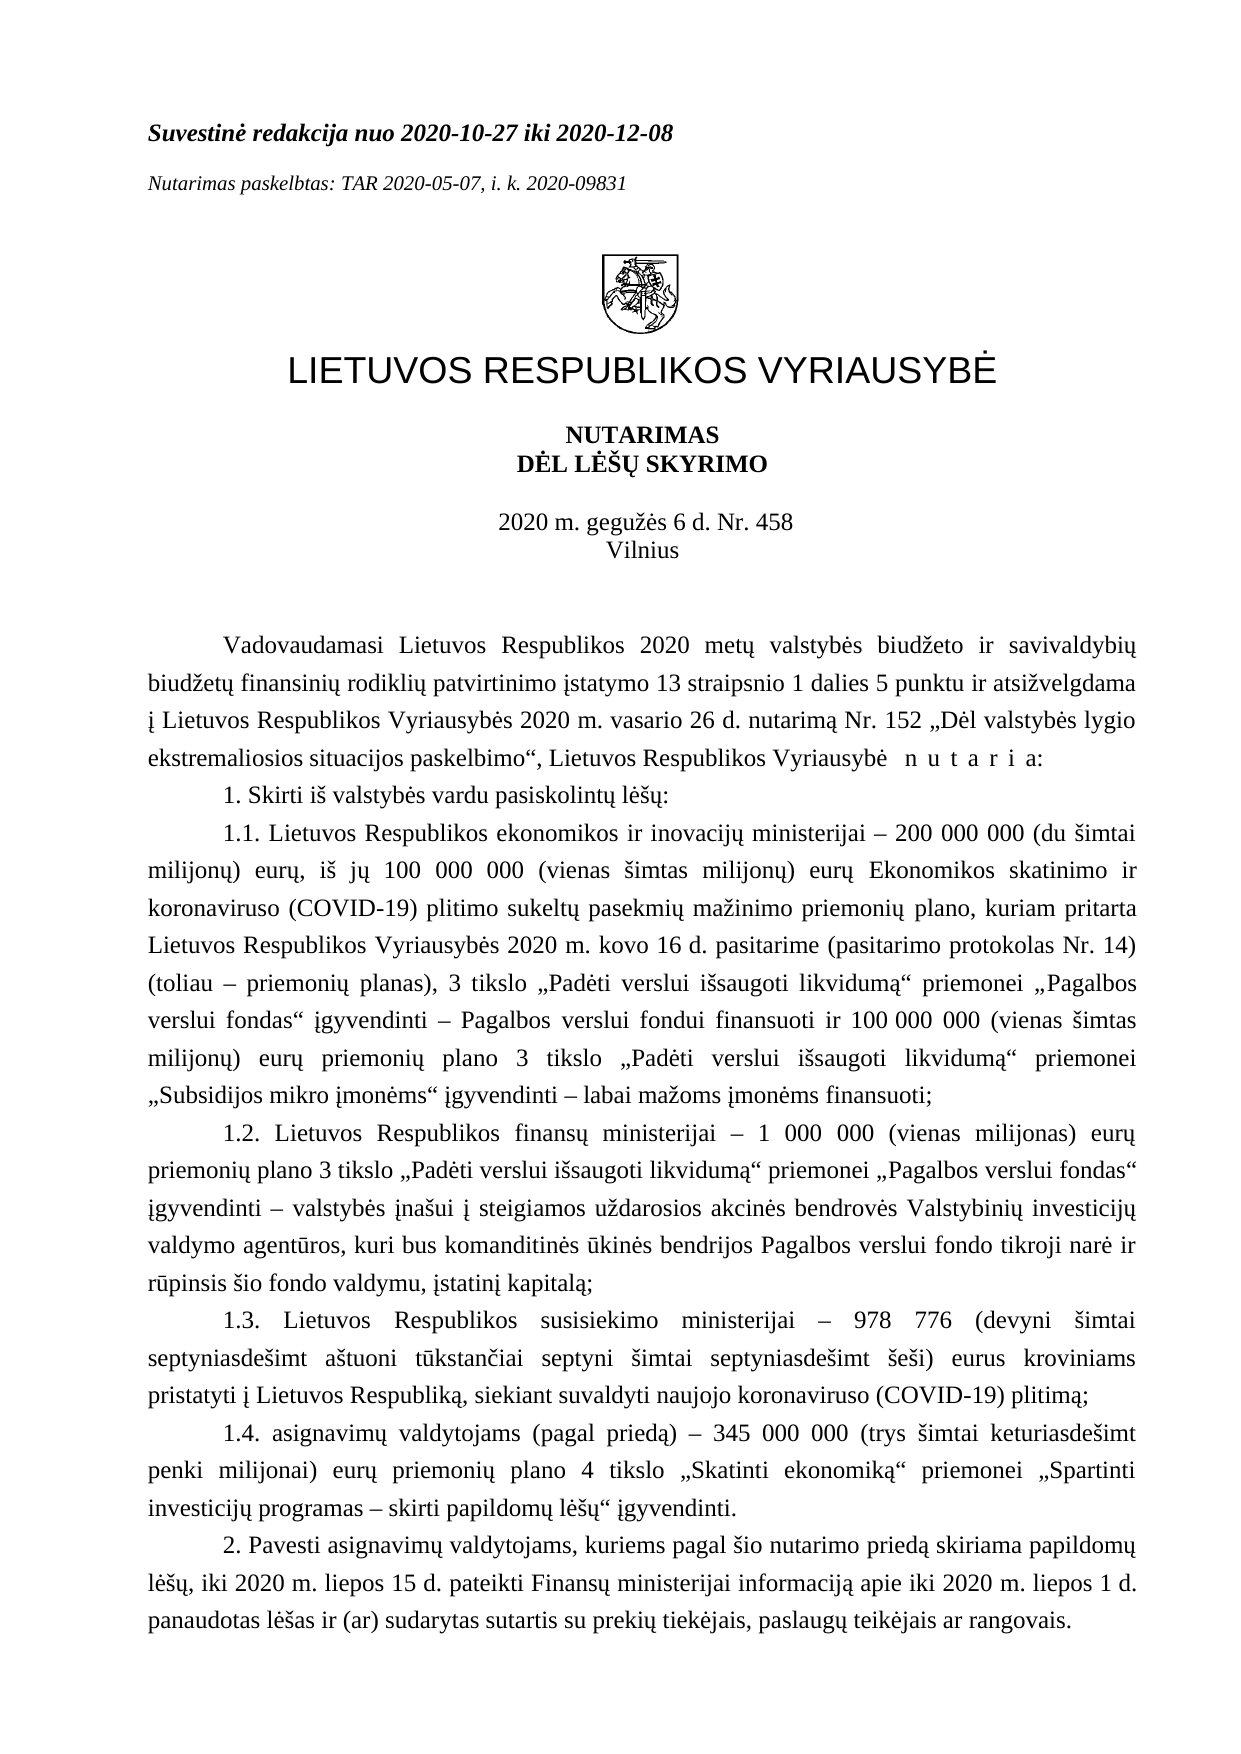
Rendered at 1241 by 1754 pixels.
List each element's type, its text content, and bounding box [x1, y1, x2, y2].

text 2. Pavesti asignavimų valdytojams, kuriems pagal šio nutarimo priedą skiriama papildomų lėšų, iki 2020 m. liepos 15 d. pateikti Finansų ministerijai informaciją apie iki 2020 m. liepos 1 d. panaudotas lėšas ir (ar) sudarytas sutartis su prekių tiekėjais, paslaugų teikėjais ar rangovais. [148, 1522, 1137, 1634]
text 1. Skirti iš valstybės vardu pasiskolintų lėšų: [148, 772, 1137, 809]
text nutarimas [148, 420, 1137, 449]
text 1.4. asignavimų valdytojams (pagal priedą) – 345 000 000 (trys šimtai keturiasdešimt penki milijonai) eurų priemonių plano 4 tikslo „Skatinti ekonomiką“ priemonei „Spartinti investicijų programas – skirti papildomų lėšų“ įgyvendinti. [148, 1409, 1137, 1522]
text 1.3. Lietuvos Respublikos susisiekimo ministerijai – 978 776 (devyni šimtai septyniasdešimt aštuoni tūkstančiai septyni šimtai septyniasdešimt šeši) eurus kroviniams pristatyti į Lietuvos Respubliką, siekiant suvaldyti naujojo koronaviruso (COVID-19) plitimą; [148, 1297, 1137, 1409]
text Nutarimas paskelbtas: TAR 2020-05-07, i. k. 2020-09831 [148, 171, 1137, 195]
text 2020 m. gegužės 6 d. Nr. 458 [148, 507, 1137, 535]
text DĖL LĖŠŲ SKYRIMO [148, 449, 1137, 478]
text 1.1. Lietuvos Respublikos ekonomikos ir inovacijų ministerijai – 200 000 000 (du šimtai milijonų) eurų, iš jų 100 000 000 (vienas šimtas milijonų) eurų Ekonomikos skatinimo ir koronaviruso (COVID-19) plitimo sukeltų pasekmių mažinimo priemonių plano, kuriam pritarta Lietuvos Respublikos Vyriausybės 2020 m. kovo 16 d. pasitarime (pasitarimo protokolas Nr. 14) (toliau – priemonių planas), 3 tikslo „Padėti verslui išsaugoti likvidumą“ priemonei „Pagalbos verslui fondas“ įgyvendinti – Pagalbos verslui fondui finansuoti ir 100 000 000 (vienas šimtas milijonų) eurų priemonių plano 3 tikslo „Padėti verslui išsaugoti likvidumą“ priemonei „Subsidijos mikro įmonėms“ įgyvendinti – labai mažoms įmonėms finansuoti; [148, 809, 1137, 1109]
text Suvestinė redakcija nuo 2020-10-27 iki 2020-12-08 [148, 118, 1137, 147]
text Vadovaudamasi Lietuvos Respublikos 2020 metų valstybės biudžeto ir savivaldybių biudžetų finansinių rodiklių patvirtinimo įstatymo 13 straipsnio 1 dalies 5 punktu ir atsižvelgdama į Lietuvos Respublikos Vyriausybės 2020 m. vasario 26 d. nutarimą Nr. 152 „Dėl valstybės lygio ekstremaliosios situacijos paskelbimo“, Lietuvos Respublikos Vyriausybė nutaria: [148, 622, 1137, 772]
text Lietuvos Respublikos Vyriausybė [148, 348, 1137, 392]
text 1.2. Lietuvos Respublikos finansų ministerijai – 1 000 000 (vienas milijonas) eurų priemonių plano 3 tikslo „Padėti verslui išsaugoti likvidumą“ priemonei „Pagalbos verslui fondas“ įgyvendinti – valstybės įnašui į steigiamos uždarosios akcinės bendrovės Valstybinių investicijų valdymo agentūros, kuri bus komanditinės ūkinės bendrijos Pagalbos verslui fondo tikroji narė ir rūpinsis šio fondo valdymu, įstatinį kapitalą; [148, 1109, 1137, 1297]
text Vilnius [148, 535, 1137, 564]
